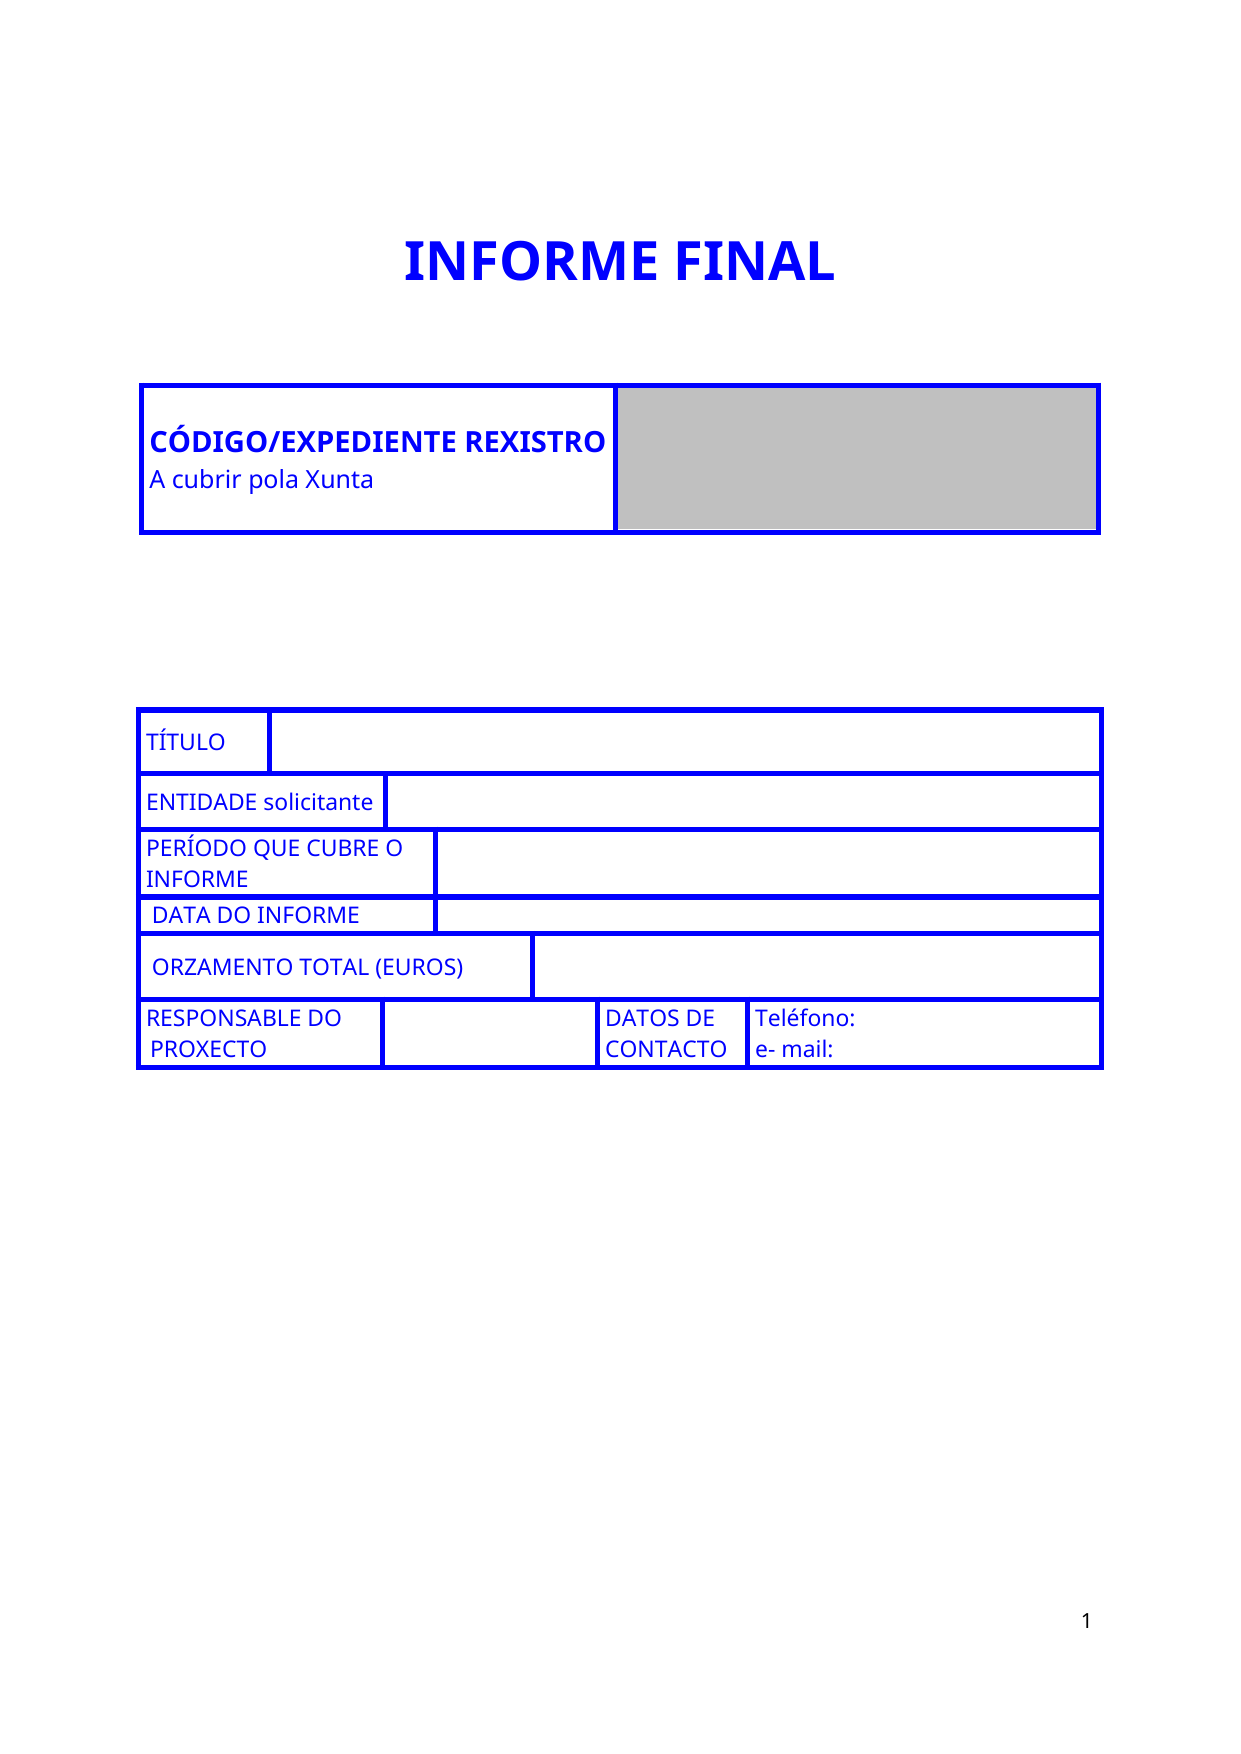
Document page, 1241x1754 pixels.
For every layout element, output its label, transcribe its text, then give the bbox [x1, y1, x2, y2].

table_cell RESPONSABLE DO PROXECTO [141, 1002, 380, 1065]
table_cell DATA DO INFORME [141, 900, 433, 931]
table_cell Teléfono: e- mail: [750, 1002, 1099, 1065]
table_cell [438, 832, 1099, 894]
text INFORME FINAL [148, 222, 1092, 296]
table_cell ORZAMENTO TOTAL (EUROS) [141, 936, 530, 997]
table_cell [438, 900, 1099, 931]
table_cell PERÍODO QUE CUBRE O INFORME [141, 832, 433, 894]
table_header TÍTULO [141, 713, 267, 771]
table_header [618, 388, 1096, 529]
table_cell [535, 936, 1099, 997]
table_cell [385, 1002, 595, 1065]
table_header CÓDIGO/EXPEDIENTE REXISTRO A cubrir pola Xunta [144, 388, 613, 529]
table_cell [388, 776, 1099, 827]
table_cell DATOS DE CONTACTO [600, 1002, 745, 1065]
table_cell ENTIDADE solicitante [141, 776, 383, 827]
table_header [272, 713, 1099, 771]
